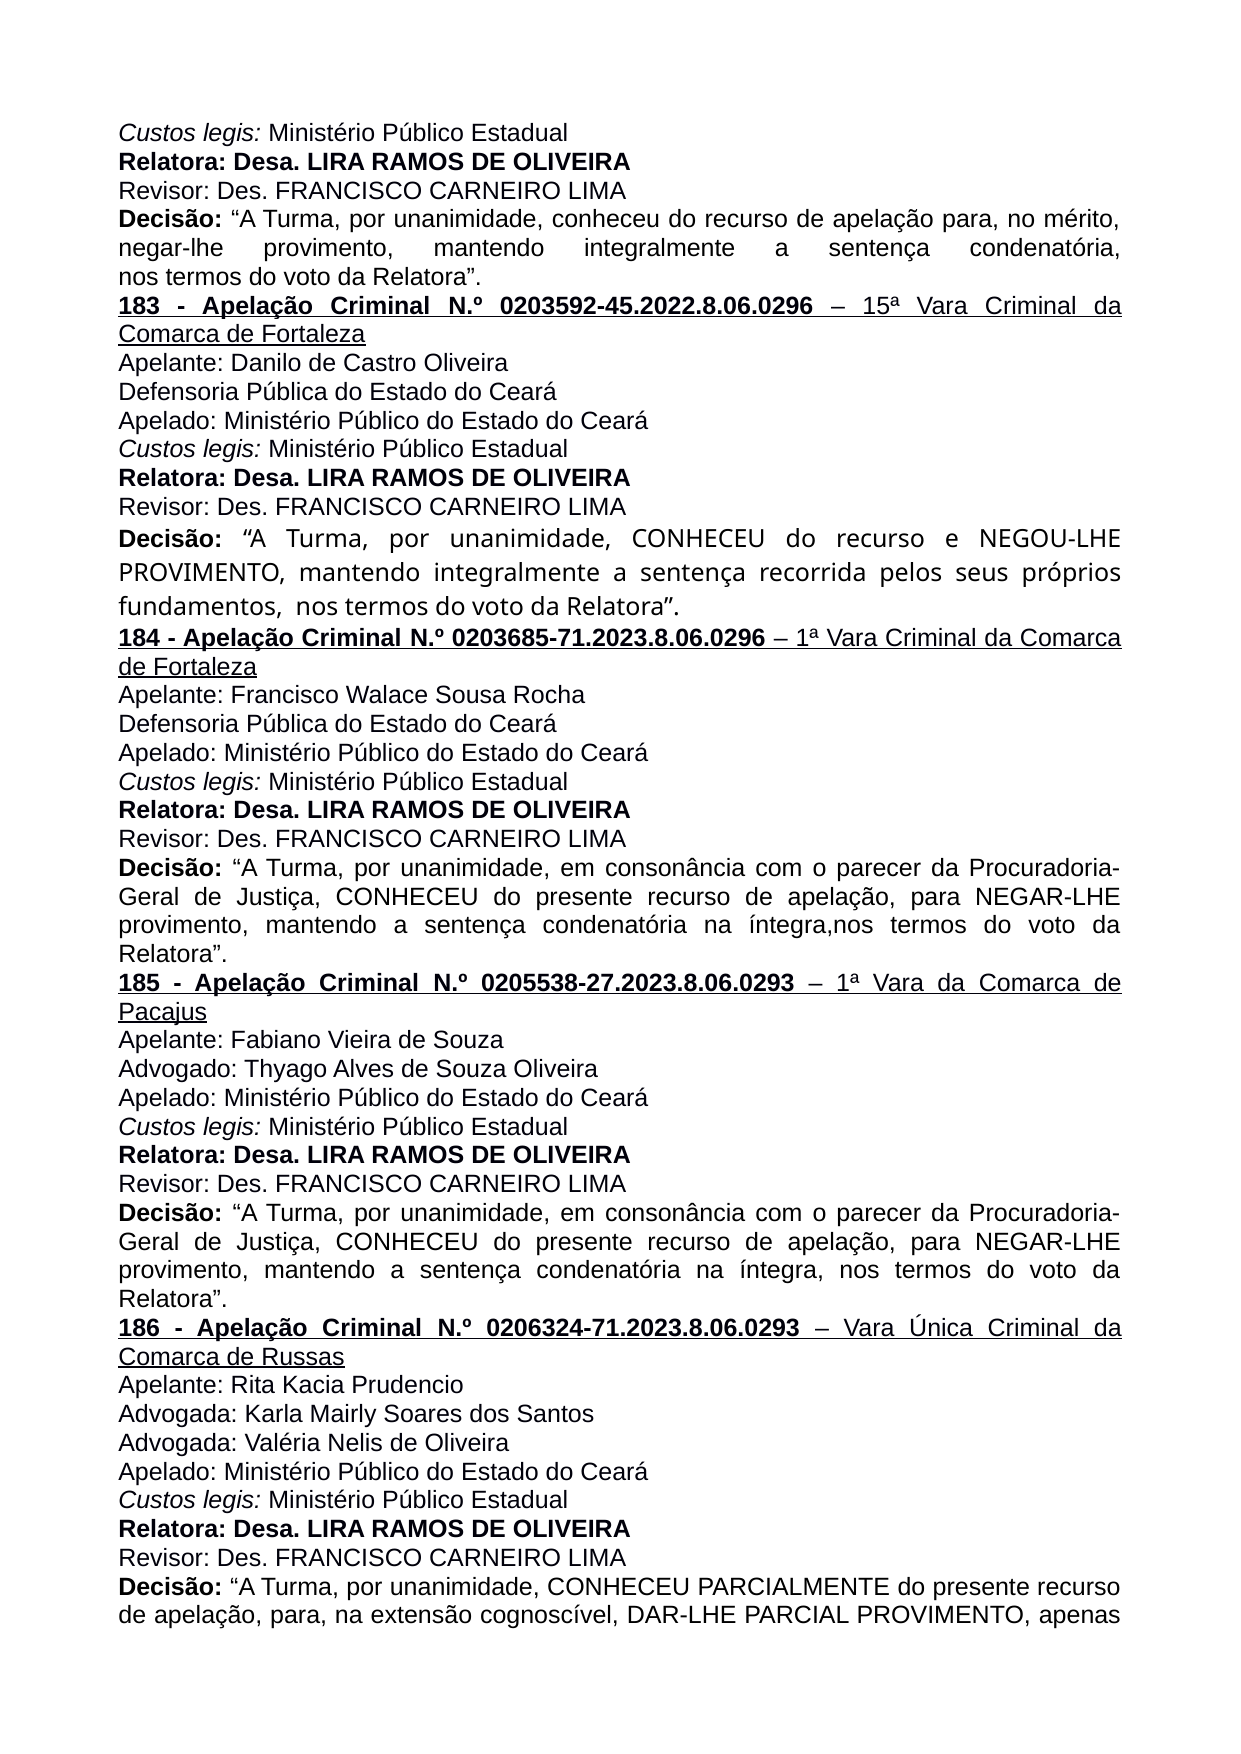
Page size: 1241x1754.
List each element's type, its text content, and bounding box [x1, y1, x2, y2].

text Custos legis: Ministério Público Estadual [118, 1112, 1122, 1140]
text Revisor: Des. FRANCISCO CARNEIRO LIMA [118, 492, 1122, 521]
text Relatora: Desa. LIRA RAMOS DE OLIVEIRA [118, 795, 1122, 824]
text 184 - Apelação Criminal N.º 0203685-71.2023.8.06.0296 – 1ª Vara Criminal da Comarca [118, 623, 1122, 648]
text 185 - Apelação Criminal N.º 0205538-27.2023.8.06.0293 – 1ª Vara da Comarca de [118, 968, 1122, 993]
text Revisor: Des. FRANCISCO CARNEIRO LIMA [118, 176, 1122, 204]
text Decisão: “A Turma, por unanimidade, CONHECEU do recurso e NEGOU-LHE PROVIMENTO, mantendo integralmente a sentença recorrida pelos seus próprios fundamentos, nos termos do voto da Relatora”. [118, 521, 1122, 623]
text de Fortaleza [118, 649, 1122, 680]
text Revisor: Des. FRANCISCO CARNEIRO LIMA [118, 1543, 1122, 1572]
text Apelante: Francisco Walace Sousa Rocha [118, 680, 1122, 709]
text Apelante: Danilo de Castro Oliveira [118, 348, 1122, 377]
text Relatora: Desa. LIRA RAMOS DE OLIVEIRA [118, 1514, 1122, 1543]
text Decisão: “A Turma, por unanimidade, em consonância com o parecer da Procuradoria-Geral de Justiça, CONHECEU do presente recurso de apelação, para NEGAR-LHE provimento, mantendo a sentença condenatória na íntegra,nos termos do voto da Relatora”. [118, 853, 1122, 968]
text Comarca de Fortaleza [118, 317, 1122, 348]
text Apelado: Ministério Público do Estado do Ceará [118, 406, 1122, 434]
text Apelado: Ministério Público do Estado do Ceará [118, 738, 1122, 767]
text Revisor: Des. FRANCISCO CARNEIRO LIMA [118, 824, 1122, 853]
text Apelante: Fabiano Vieira de Souza [118, 1025, 1122, 1054]
text Relatora: Desa. LIRA RAMOS DE OLIVEIRA [118, 147, 1122, 176]
text Defensoria Pública do Estado do Ceará [118, 709, 1122, 738]
text Apelado: Ministério Público do Estado do Ceará [118, 1083, 1122, 1112]
text Advogada: Karla Mairly Soares dos Santos [118, 1399, 1122, 1428]
text Advogado: Thyago Alves de Souza Oliveira [118, 1054, 1122, 1083]
text Comarca de Russas [118, 1339, 1122, 1370]
text Relatora: Desa. LIRA RAMOS DE OLIVEIRA [118, 1140, 1122, 1169]
text Apelado: Ministério Público do Estado do Ceará [118, 1457, 1122, 1485]
text Defensoria Pública do Estado do Ceará [118, 377, 1122, 406]
text Custos legis: Ministério Público Estadual [118, 434, 1122, 463]
text Custos legis: Ministério Público Estadual [118, 767, 1122, 795]
text Pacajus [118, 994, 1122, 1025]
text Revisor: Des. FRANCISCO CARNEIRO LIMA [118, 1169, 1122, 1198]
text Advogada: Valéria Nelis de Oliveira [118, 1428, 1122, 1457]
text Apelante: Rita Kacia Prudencio [118, 1370, 1122, 1399]
text Decisão: “A Turma, por unanimidade, CONHECEU PARCIALMENTE do presente recurso de apelação, para, na extensão cognoscível, DAR-LHE PARCIAL PROVIMENTO, apenas [118, 1572, 1122, 1629]
text Decisão: “A Turma, por unanimidade, em consonância com o parecer da Procuradoria-Geral de Justiça, CONHECEU do presente recurso de apelação, para NEGAR-LHE provimento, mantendo a sentença condenatória na íntegra, nos termos do voto da Relatora”. [118, 1198, 1122, 1313]
text Decisão: “A Turma, por unanimidade, conheceu do recurso de apelação para, no mérito, negar-lhe provimento, mantendo integralmente a sentença condenatória, nos termos do voto da Relatora”. [118, 204, 1122, 291]
text Relatora: Desa. LIRA RAMOS DE OLIVEIRA [118, 463, 1122, 492]
text Custos legis: Ministério Público Estadual [118, 118, 1122, 147]
text 183 - Apelação Criminal N.º 0203592-45.2022.8.06.0296 – 15ª Vara Criminal da [118, 291, 1122, 316]
text Custos legis: Ministério Público Estadual [118, 1485, 1122, 1514]
text 186 - Apelação Criminal N.º 0206324-71.2023.8.06.0293 – Vara Única Criminal da [118, 1313, 1122, 1338]
